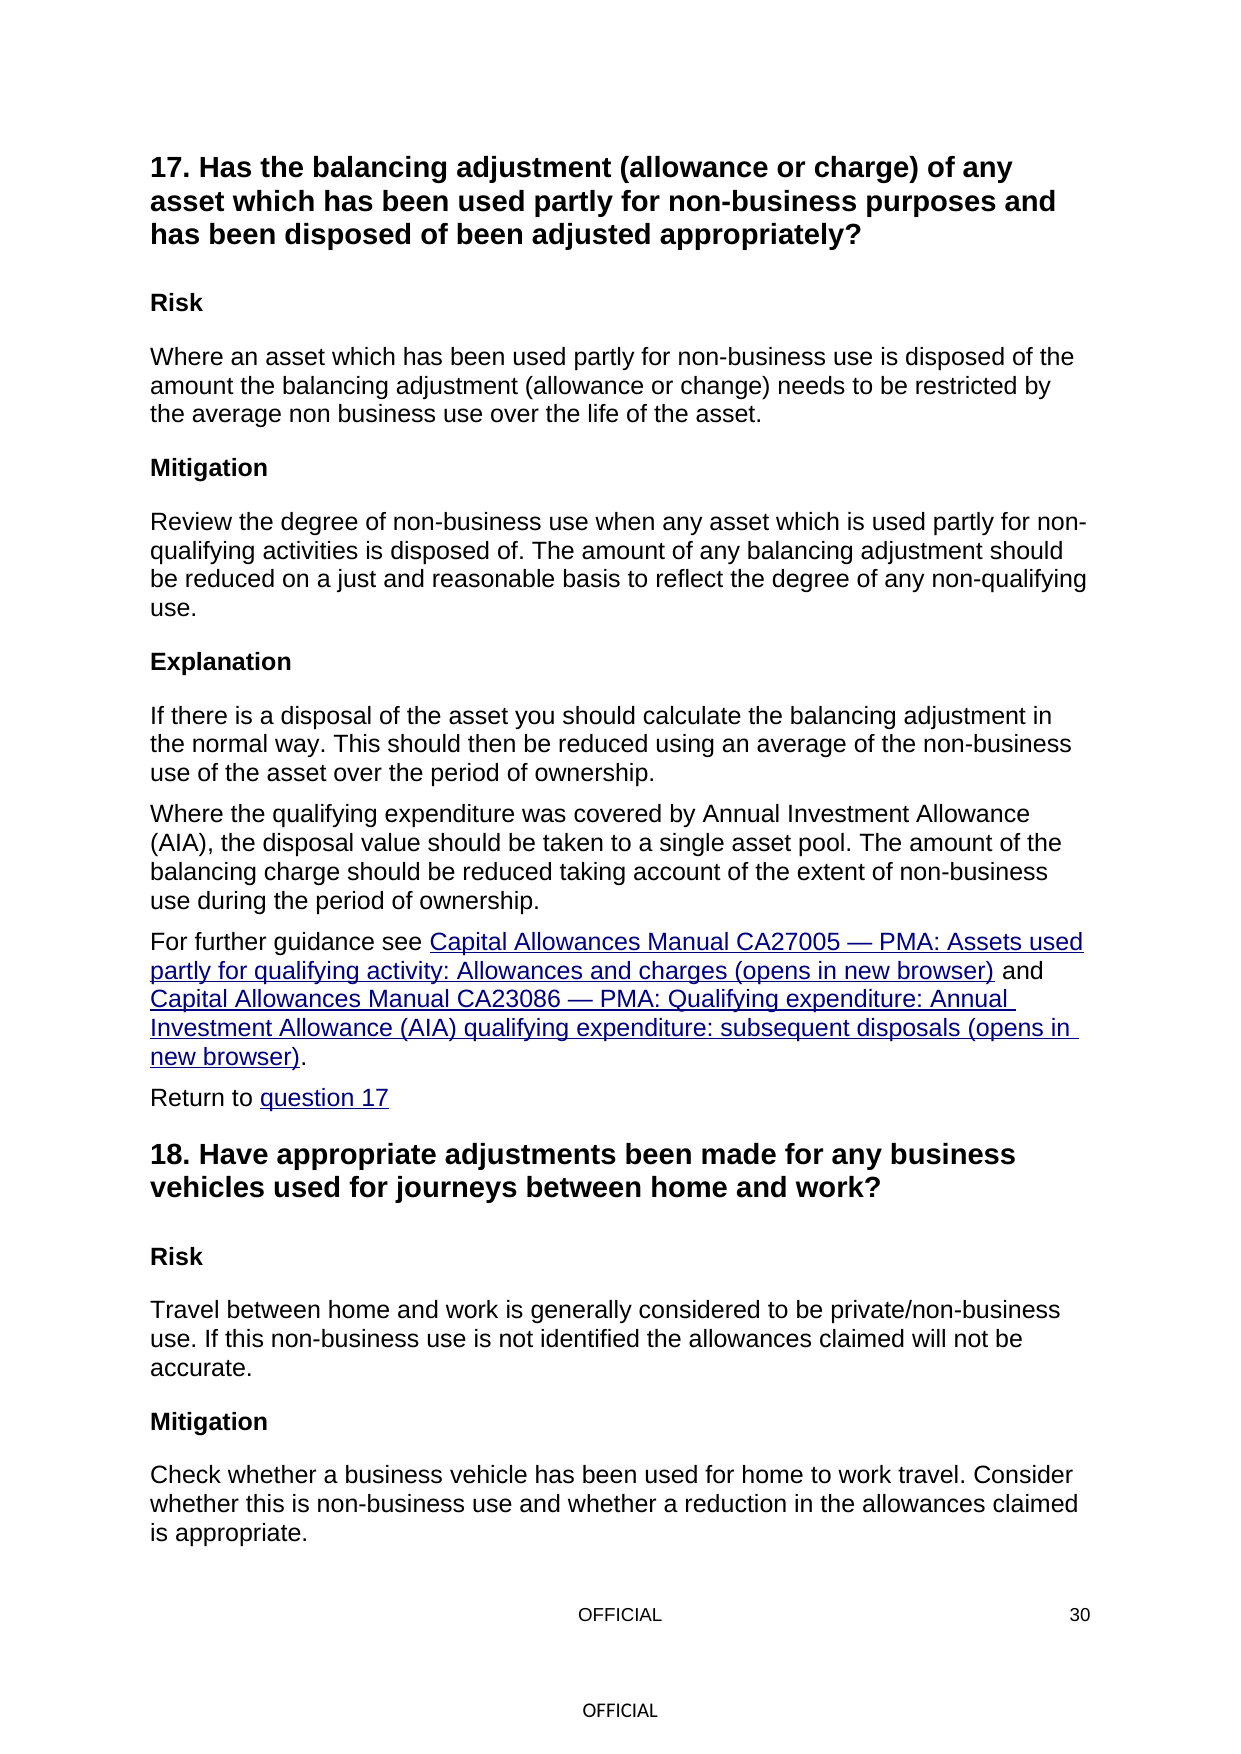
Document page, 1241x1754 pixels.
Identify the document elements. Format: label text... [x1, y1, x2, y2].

subtitle Risk [150, 288, 1090, 317]
subtitle 18. Have appropriate adjustments been made for any business vehicles used for journeys between home and work? [150, 1137, 1090, 1204]
text For further guidance see Capital Allowances Manual CA27005 — PMA: Assets used partly for qualifying activity: Allowances and charges (opens in new browser) and Capital Allowances Manual CA23086 — PMA: Qualifying expenditure: Annual Investment Allowance (AIA) qualifying expenditure: subsequent disposals (opens in new browser). [150, 927, 1090, 1071]
subtitle 17. Has the balancing adjustment (allowance or charge) of any asset which has been used partly for non-business purposes and has been disposed of been adjusted appropriately? [150, 150, 1090, 251]
subtitle Mitigation [150, 453, 1090, 482]
text Review the degree of non-business use when any asset which is used partly for non-qualifying activities is disposed of. The amount of any balancing adjustment should be reduced on a just and reasonable basis to reflect the degree of any non-qualifying use. [150, 507, 1090, 622]
subtitle Explanation [150, 647, 1090, 676]
subtitle Risk [150, 1241, 1090, 1270]
text Where an asset which has been used partly for non-business use is disposed of the amount the balancing adjustment (allowance or change) needs to be restricted by the average non business use over the life of the asset. [150, 342, 1090, 428]
text Where the qualifying expenditure was covered by Annual Investment Allowance (AIA), the disposal value should be taken to a single asset pool. The amount of the balancing charge should be reduced taking account of the extent of non-business use during the period of ownership. [150, 799, 1090, 914]
text Return to question 17 [150, 1083, 1090, 1112]
text Check whether a business vehicle has been used for home to work travel. Consider whether this is non-business use and whether a reduction in the allowances claimed is appropriate. [150, 1460, 1090, 1546]
text If there is a disposal of the asset you should calculate the balancing adjustment in the normal way. This should then be reduced using an average of the non-business use of the asset over the period of ownership. [150, 701, 1090, 787]
subtitle Mitigation [150, 1406, 1090, 1435]
text Travel between home and work is generally considered to be private/non-business use. If this non-business use is not identified the allowances claimed will not be accurate. [150, 1295, 1090, 1381]
